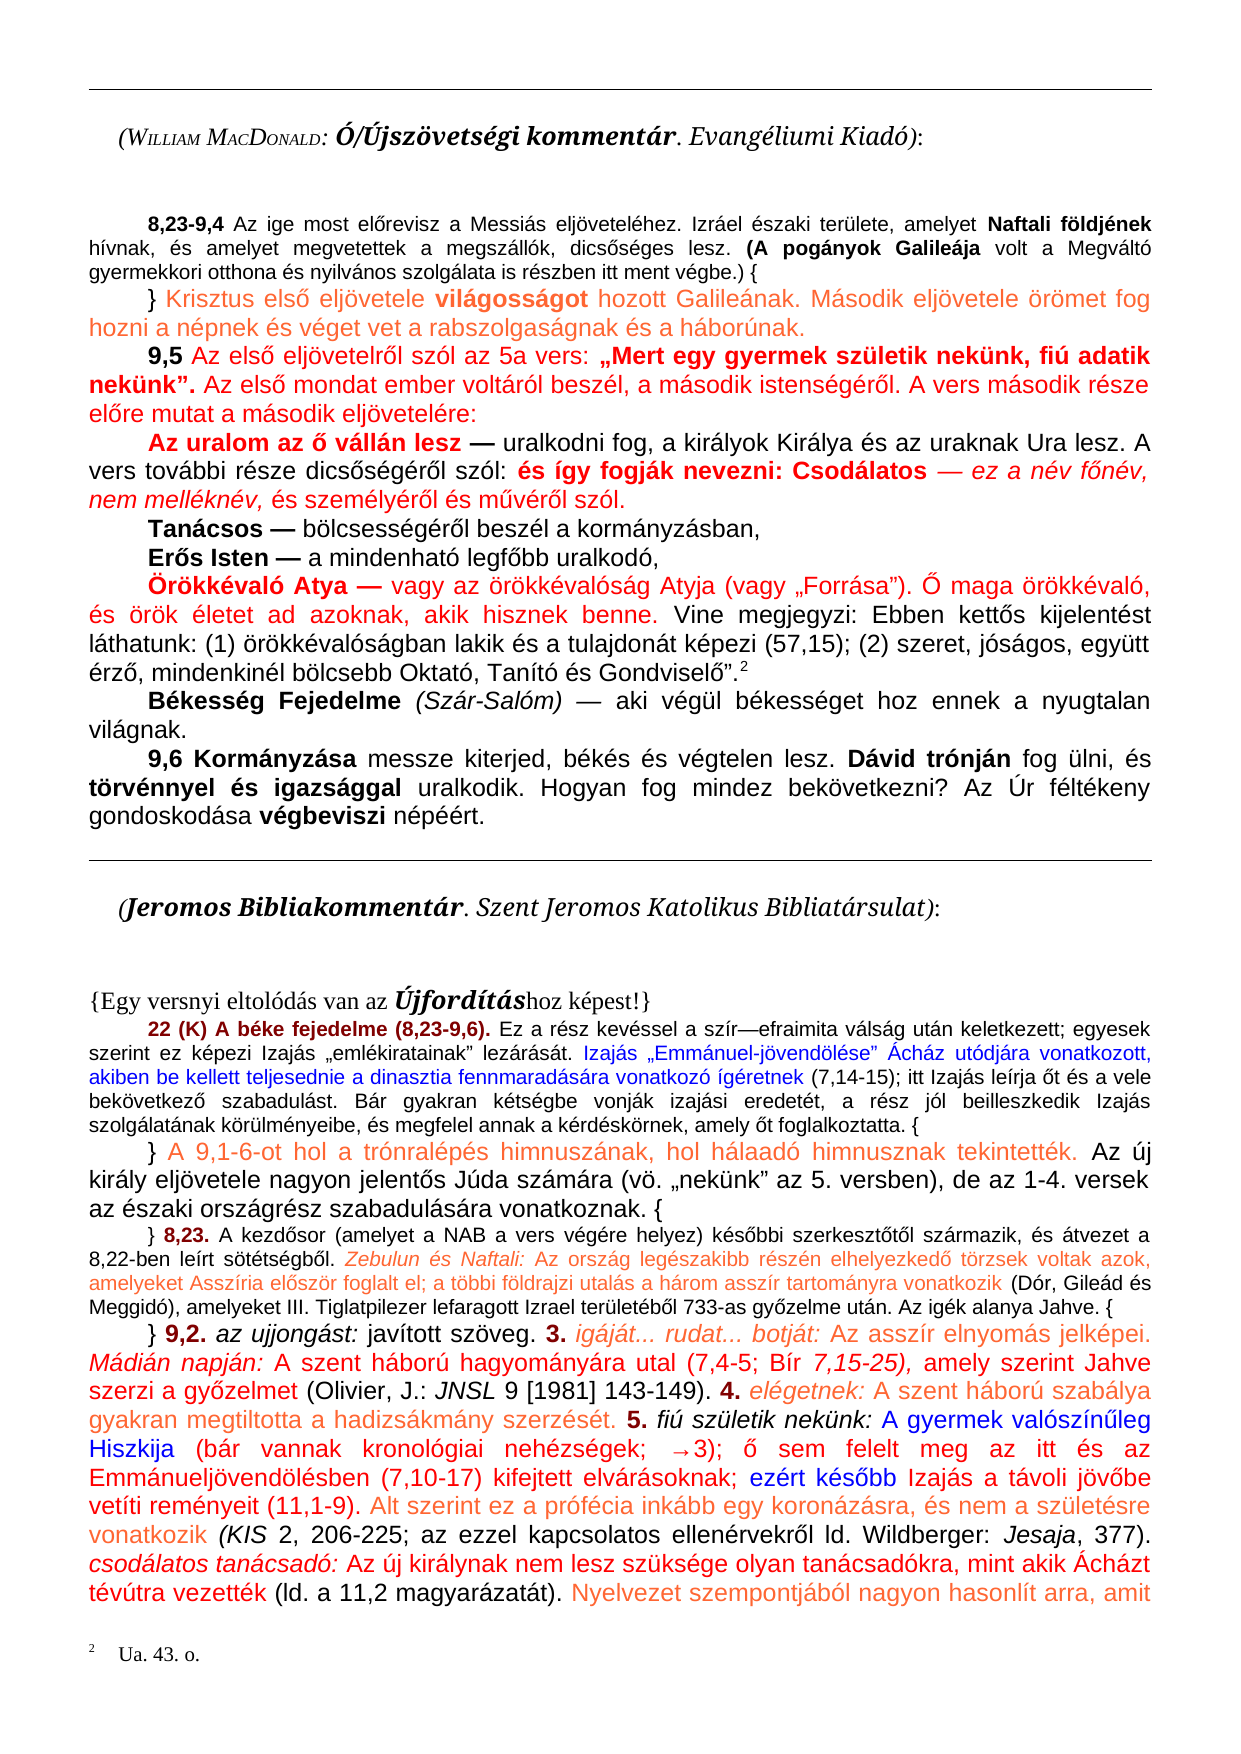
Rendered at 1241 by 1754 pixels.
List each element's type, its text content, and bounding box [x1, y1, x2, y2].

text (William MacDonald: Ó/Újszövetségi kommentár. Evangéliumi Kiadó): [88, 90, 1152, 182]
text {Egy versnyi eltolódás van az Újfordításhoz képest!} [88, 983, 1152, 1017]
text 22 (K) A béke fejedelme (8,23-9,6). Ez a rész kevéssel a szír―efraimita válság után keletkezett; egyesek szerint ez képezi Izajás „emlékiratainak” lezárását. Izajás „Emmánuel-jövendölése” Ácház utódjára vonatkozott, akiben be kellett teljesednie a dinasztia fennmaradására vonatkozó ígéretnek (7,14-15); itt Izajás leírja őt és a vele bekövetkező szabadulást. Bár gyakran kétségbe vonják izajási eredetét, a rész jól beilleszkedik Izajás szolgálatának körülményeibe, és megfelel annak a kérdéskörnek, amely őt foglalkoztatta. { [88, 1017, 1152, 1137]
text Erős Isten — a mindenható legfőbb uralkodó, [88, 543, 1152, 571]
text Békesség Fejedelme (Szár-Salóm) — aki végül békességet hoz ennek a nyugtalan világnak. [88, 686, 1152, 744]
text 9,6 Kormányzása messze kiterjed, békés és végtelen lesz. Dávid trónján fog ülni, és törvénnyel és igazsággal uralkodik. Hogyan fog mindez bekövetkezni? Az Úr féltékeny gondoskodása végbeviszi népéért. [88, 744, 1152, 830]
text } 9,2. az ujjongást: javított szöveg. 3. igáját... rudat... botját: Az asszír elnyomás jelképei. Mádián napján: A szent háború hagyományára utal (7,4-5; Bír 7,15-25), amely szerint Jahve szerzi a győzelmet (Olivier, J.: JNSL 9 [1981] 143-149). 4. elégetnek: A szent háború szabálya gyakran megtiltotta a hadizsákmány szerzését. 5. fiú születik nekünk: A gyermek valószínűleg Hiszkija (bár vannak kronológiai nehézségek; →3); ő sem felelt meg az itt és az Emmánueljövendölésben (7,10-17) kifejtett elvárásoknak; ezért később Izajás a távoli jövőbe vetíti reményeit (11,1-9). Alt szerint ez a prófécia inkább egy koronázásra, és nem a születésre vonatkozik (KIS 2, 206-225; az ezzel kapcsolatos ellenérvekről ld. Wildberger: Jesaja, 377). csodálatos tanácsadó: Az új királynak nem lesz szüksége olyan tanácsadókra, mint akik Ácházt tévútra vezették (ld. a 11,2 magyarázatát). Nyelvezet szempontjából nagyon hasonlít arra, amit [88, 1319, 1152, 1606]
text Örökkévaló Atya — vagy az örökkévalóság Atyja (vagy „Forrása”). Ő maga örökkévaló, és örök életet ad azoknak, akik hisznek benne. Vine megjegyzi: Ebben kettős kijelentést láthatunk: (1) örökkévalóságban lakik és a tulajdonát képezi (57,15); (2) szeret, jóságos, együtt érző, mindenkinél bölcsebb Oktató, Tanító és Gondviselő”. [88, 571, 1152, 686]
text (Jeromos Bibliakommentár. Szent Jeromos Katolikus Bibliatársulat): [88, 861, 1152, 953]
text 8,23-9,4 Az ige most előrevisz a Messiás eljöveteléhez. Izráel északi területe, amelyet Naftali földjének hívnak, és amelyet megvetettek a megszállók, dicsőséges lesz. (A pogányok Galileája volt a Megváltó gyermekkori otthona és nyilvános szolgálata is részben itt ment végbe.) { [88, 212, 1152, 284]
text } Krisztus első eljövetele világosságot hozott Galileának. Második eljövetele örömet fog hozni a népnek és véget vet a rabszolgaságnak és a háborúnak. [88, 284, 1152, 341]
text } 8,23. A kezdősor (amelyet a NAB a vers végére helyez) későbbi szerkesztőtől származik, és átvezet a 8,22-ben leírt sötétségből. Zebulun és Naftali: Az ország legészakibb részén elhelyezkedő törzsek voltak azok, amelyeket Asszíria először foglalt el; a többi földrajzi utalás a három asszír tartományra vonatkozik (Dór, Gileád és Meggidó), amelyeket III. Tiglatpilezer lefaragott Izrael területéből 733-as győzelme után. Az igék alanya Jahve. { [88, 1223, 1152, 1319]
text Tanácsos — bölcsességéről beszél a kormányzásban, [88, 514, 1152, 543]
text Az uralom az ő vállán lesz — uralkodni fog, a királyok Királya és az uraknak Ura lesz. A vers további része dicsőségéről szól: és így fogják nevezni: Csodálatos — ez a név főnév, nem melléknév, és személyéről és művéről szól. [88, 428, 1152, 514]
text Ua. 43. o. [88, 1641, 1152, 1665]
text 9,5 Az első eljövetelről szól az 5a vers: „Mert egy gyermek születik nekünk, fiú adatik nekünk”. Az első mondat ember voltáról beszél, a második istenségéről. A vers második része előre mutat a második eljövetelére: [88, 341, 1152, 428]
text } A 9,1-6-ot hol a trónralépés himnuszának, hol hálaadó himnusznak tekintették. Az új király eljövetele nagyon jelentős Júda számára (vö. „nekünk” az 5. versben), de az 1-4. versek az északi országrész szabadulására vonatkoznak. { [88, 1137, 1152, 1223]
